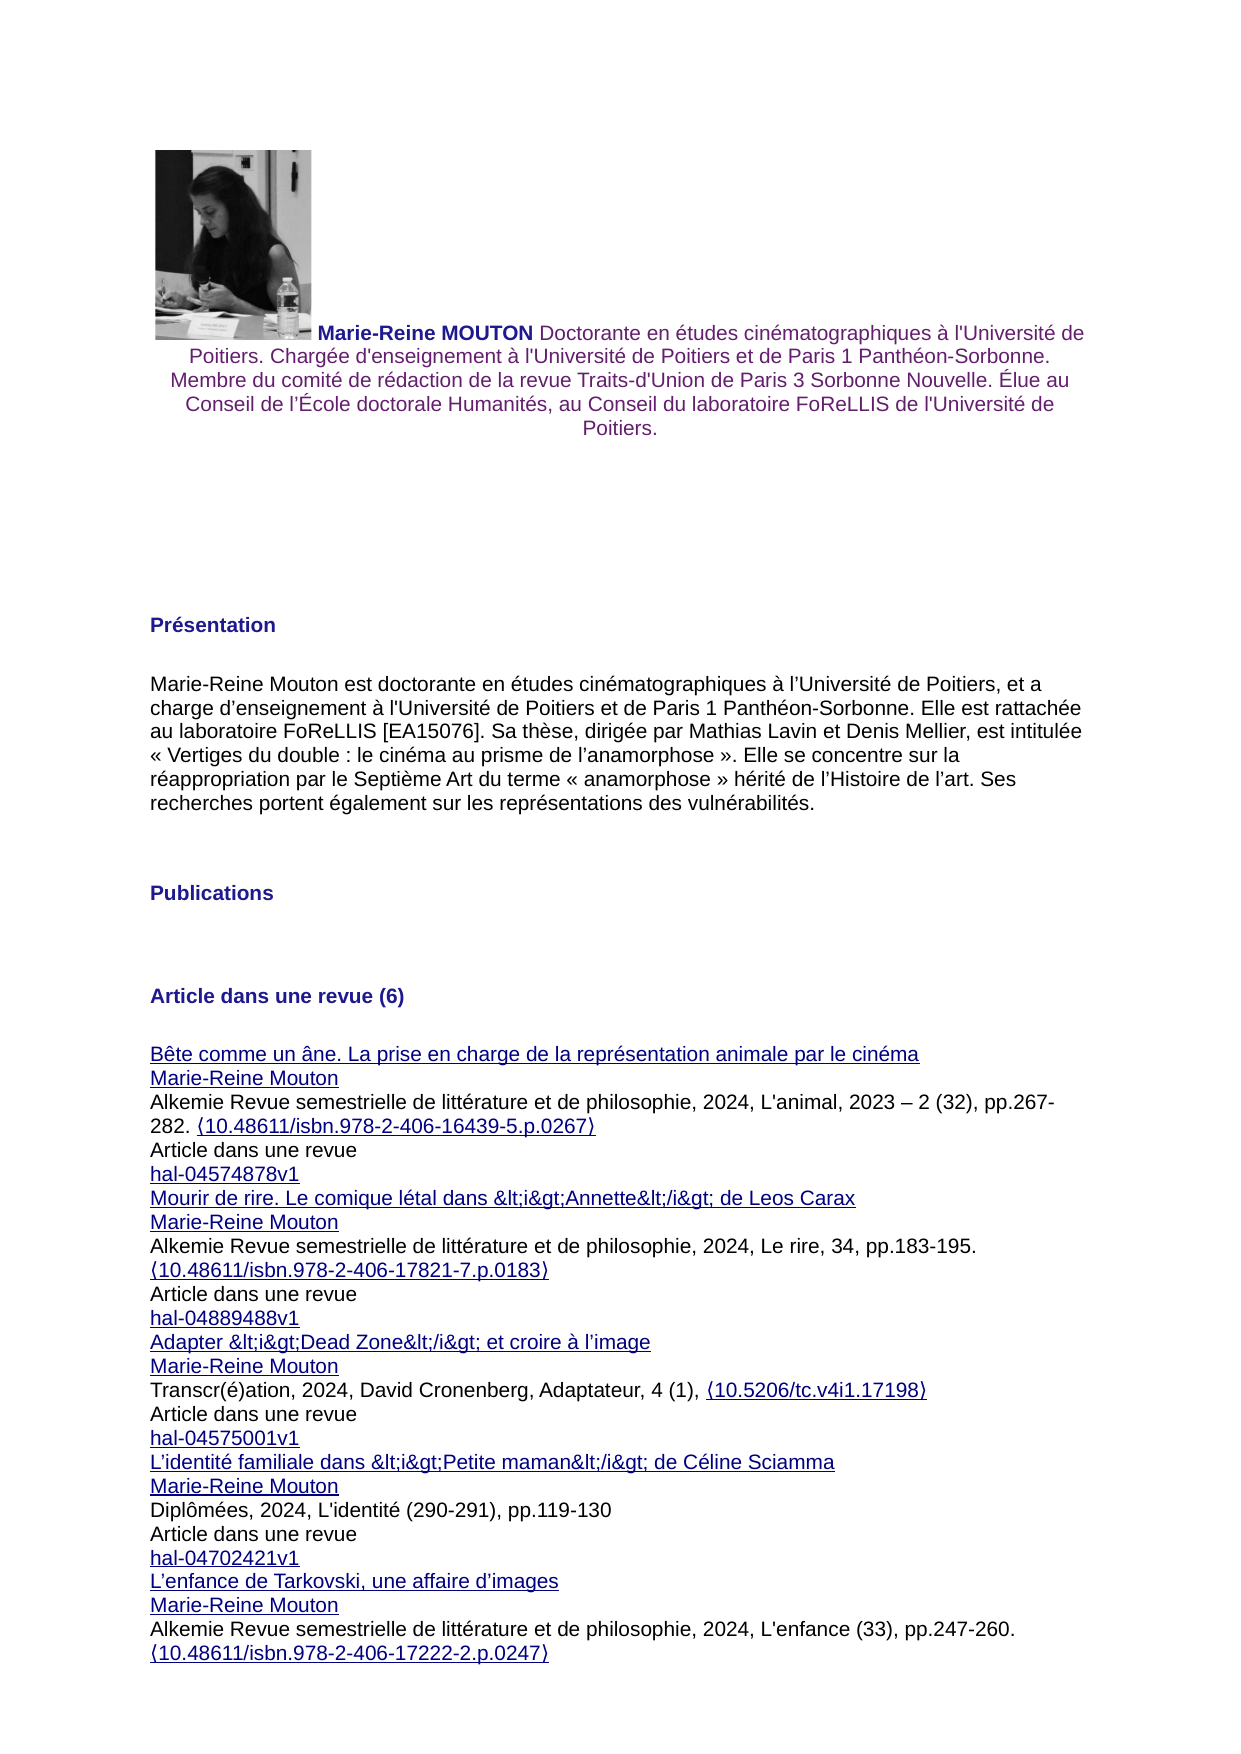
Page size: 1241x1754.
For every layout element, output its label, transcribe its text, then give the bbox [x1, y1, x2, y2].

subtitle Marie-Reine MOUTON Doctorante en études cinématographiques à l'Université de Poitiers. Chargée d'enseignement à l'Université de Poitiers et de Paris 1 Panthéon-Sorbonne. Membre du comité de rédaction de la revue Traits-d'Union de Paris 3 Sorbonne Nouvelle. Élue au Conseil de l’École doctorale Humanités, au Conseil du laboratoire FoReLLIS de l'Université de Poitiers. [150, 150, 1090, 440]
subtitle Publications [150, 881, 1090, 905]
table_cell Adapter &lt;i&gt;Dead Zone&lt;/i&gt; et croire à l’image Marie-Reine Mouton Transcr(é)ation, 2024, David Cronenberg, Adaptateur, 4 (1), ⟨10.5206/tc.v4i1.17198⟩ Article dans une revue hal-04575001v1 [150, 1330, 1090, 1449]
text Marie-Reine Mouton est doctorante en études cinématographiques à l’Université de Poitiers, et a charge d’enseignement à l'Université de Poitiers et de Paris 1 Panthéon-Sorbonne. Elle est rattachée au laboratoire FoReLLIS [EA15076]. Sa thèse, dirigée par Mathias Lavin et Denis Mellier, est intitulée « Vertiges du double : le cinéma au prisme de l’anamorphose ». Elle se concentre sur la réappropriation par le Septième Art du terme « anamorphose » hérité de l’Histoire de l’art. Ses recherches portent également sur les représentations des vulnérabilités. [150, 671, 1090, 815]
subtitle Article dans une revue (6) [150, 984, 1090, 1008]
table_cell Mourir de rire. Le comique létal dans &lt;i&gt;Annette&lt;/i&gt; de Leos Carax Marie-Reine Mouton Alkemie Revue semestrielle de littérature et de philosophie, 2024, Le rire, 34, pp.183-195. ⟨10.48611/isbn.978-2-406-17821-7.p.0183⟩ Article dans une revue hal-04889488v1 [150, 1186, 1090, 1330]
picture [155, 150, 312, 340]
table_cell L’identité familiale dans &lt;i&gt;Petite maman&lt;/i&gt; de Céline Sciamma Marie-Reine Mouton Diplômées, 2024, L'identité (290-291), pp.119-130 Article dans une revue hal-04702421v1 [150, 1450, 1090, 1569]
table_cell L’enfance de Tarkovski, une affaire d’images Marie-Reine Mouton Alkemie Revue semestrielle de littérature et de philosophie, 2024, L'enfance (33), pp.247-260. ⟨10.48611/isbn.978-2-406-17222-2.p.0247⟩ [150, 1569, 1090, 1665]
subtitle Présentation [150, 613, 1090, 637]
table_header Bête comme un âne. La prise en charge de la représentation animale par le cinéma Marie-Reine Mouton Alkemie Revue semestrielle de littérature et de philosophie, 2024, L'animal, 2023 – 2 (32), pp.267-282. ⟨10.48611/isbn.978-2-406-16439-5.p.0267⟩ Article dans une revue hal-04574878v1 [150, 1042, 1090, 1186]
